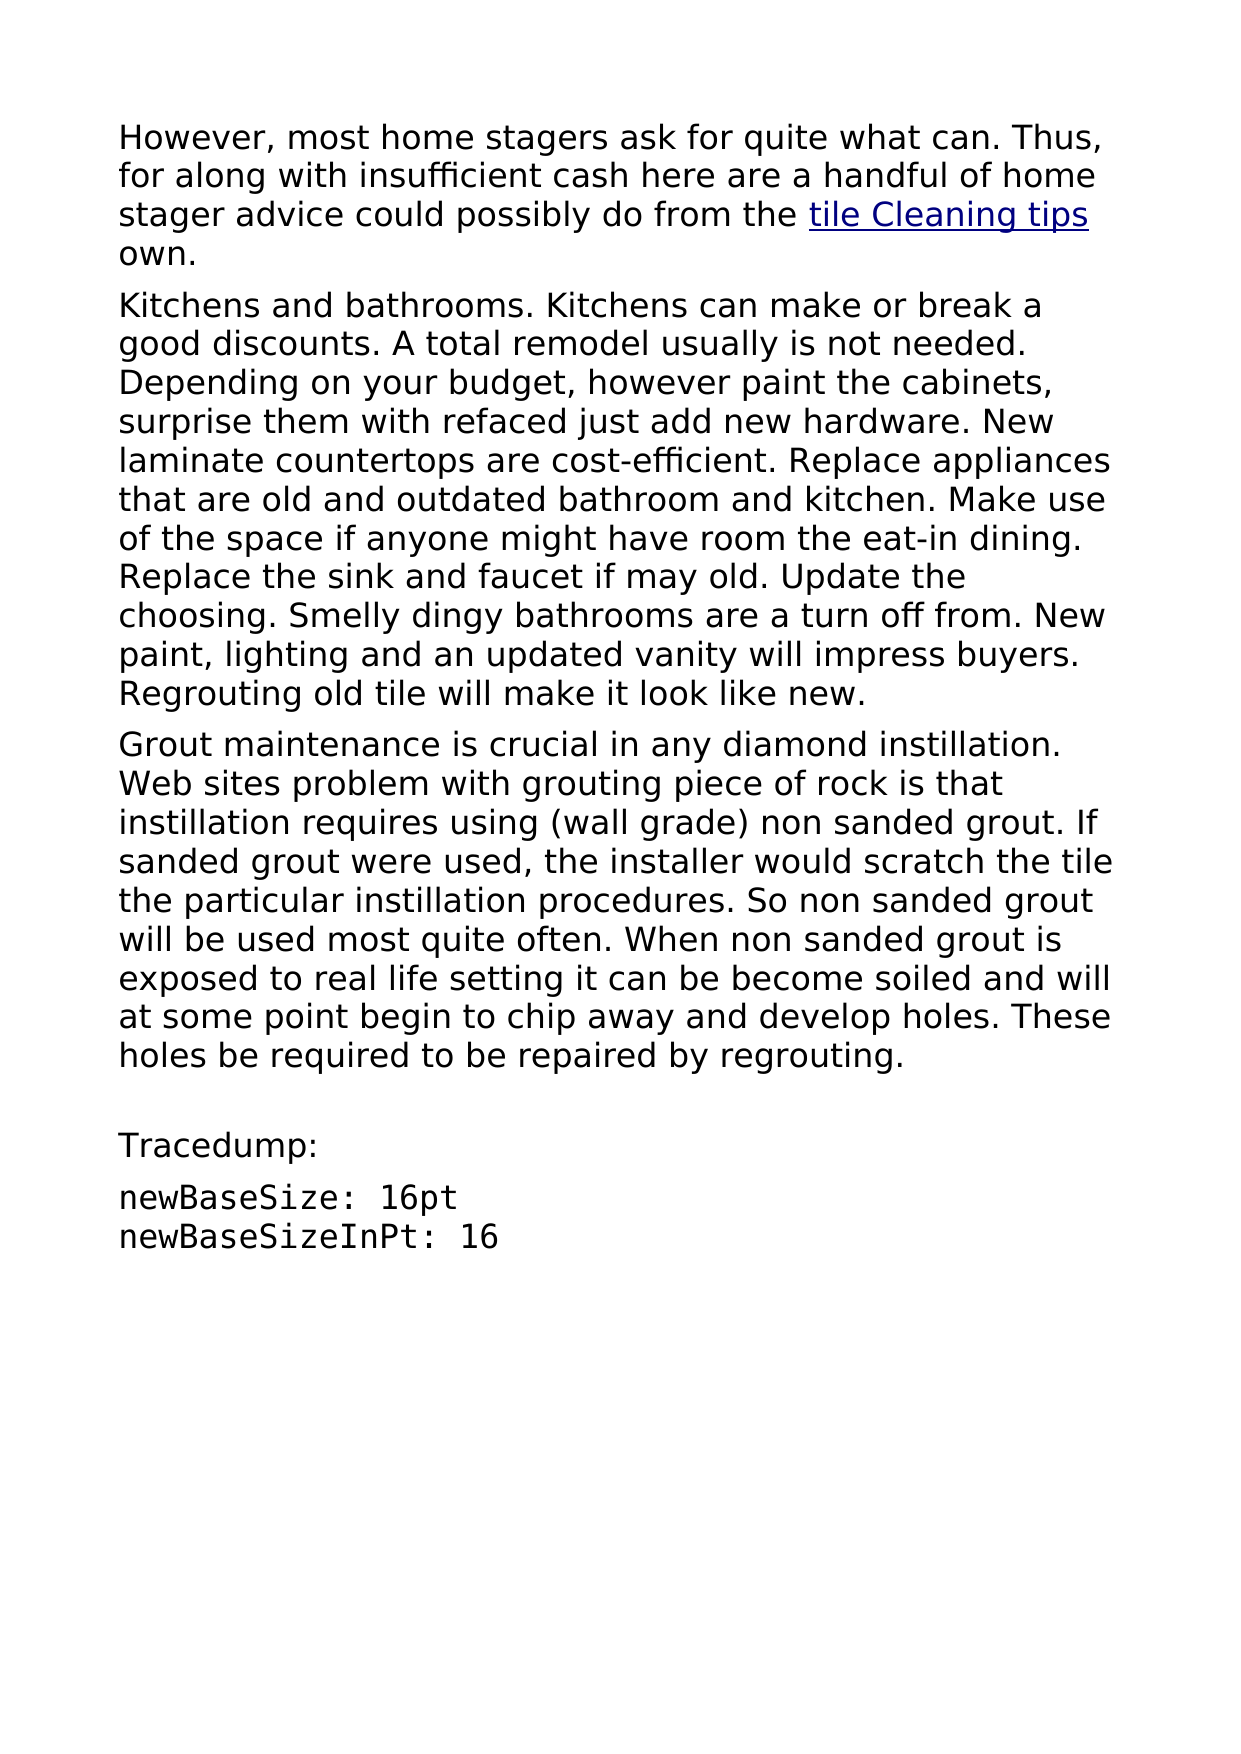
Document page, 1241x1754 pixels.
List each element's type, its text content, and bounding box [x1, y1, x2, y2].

text Grout maintenance is crucial in any diamond instillation. Web sites problem with grouting piece of rock is that instillation requires using (wall grade) non sanded grout. If sanded grout were used, the installer would scratch the tile the particular instillation procedures. So non sanded grout will be used most quite often. When non sanded grout is exposed to real life setting it can be become soiled and will at some point begin to chip away and develop holes. These holes be required to be repaired by regrouting. [118, 726, 1122, 1076]
text Kitchens and bathrooms. Kitchens can make or break a good discounts. A total remodel usually is not needed. Depending on your budget, however paint the cabinets, surprise them with refaced just add new hardware. New laminate countertops are cost-efficient. Replace appliances that are old and outdated bathroom and kitchen. Make use of the space if anyone might have room the eat-in dining. Replace the sink and faucet if may old. Update the choosing. Smelly dingy bathrooms are a turn off from. New paint, lighting and an updated vanity will impress buyers. Regrouting old tile will make it look like new. [118, 286, 1122, 713]
text Tracedump: [118, 1088, 1122, 1166]
text newBaseSize: 16pt newBaseSizeInPt: 16 [118, 1178, 1122, 1256]
text However, most home stagers ask for quite what can. Thus, for along with insufficient cash here are a handful of home stager advice could possibly do from the tile Cleaning tips own. [118, 118, 1122, 273]
